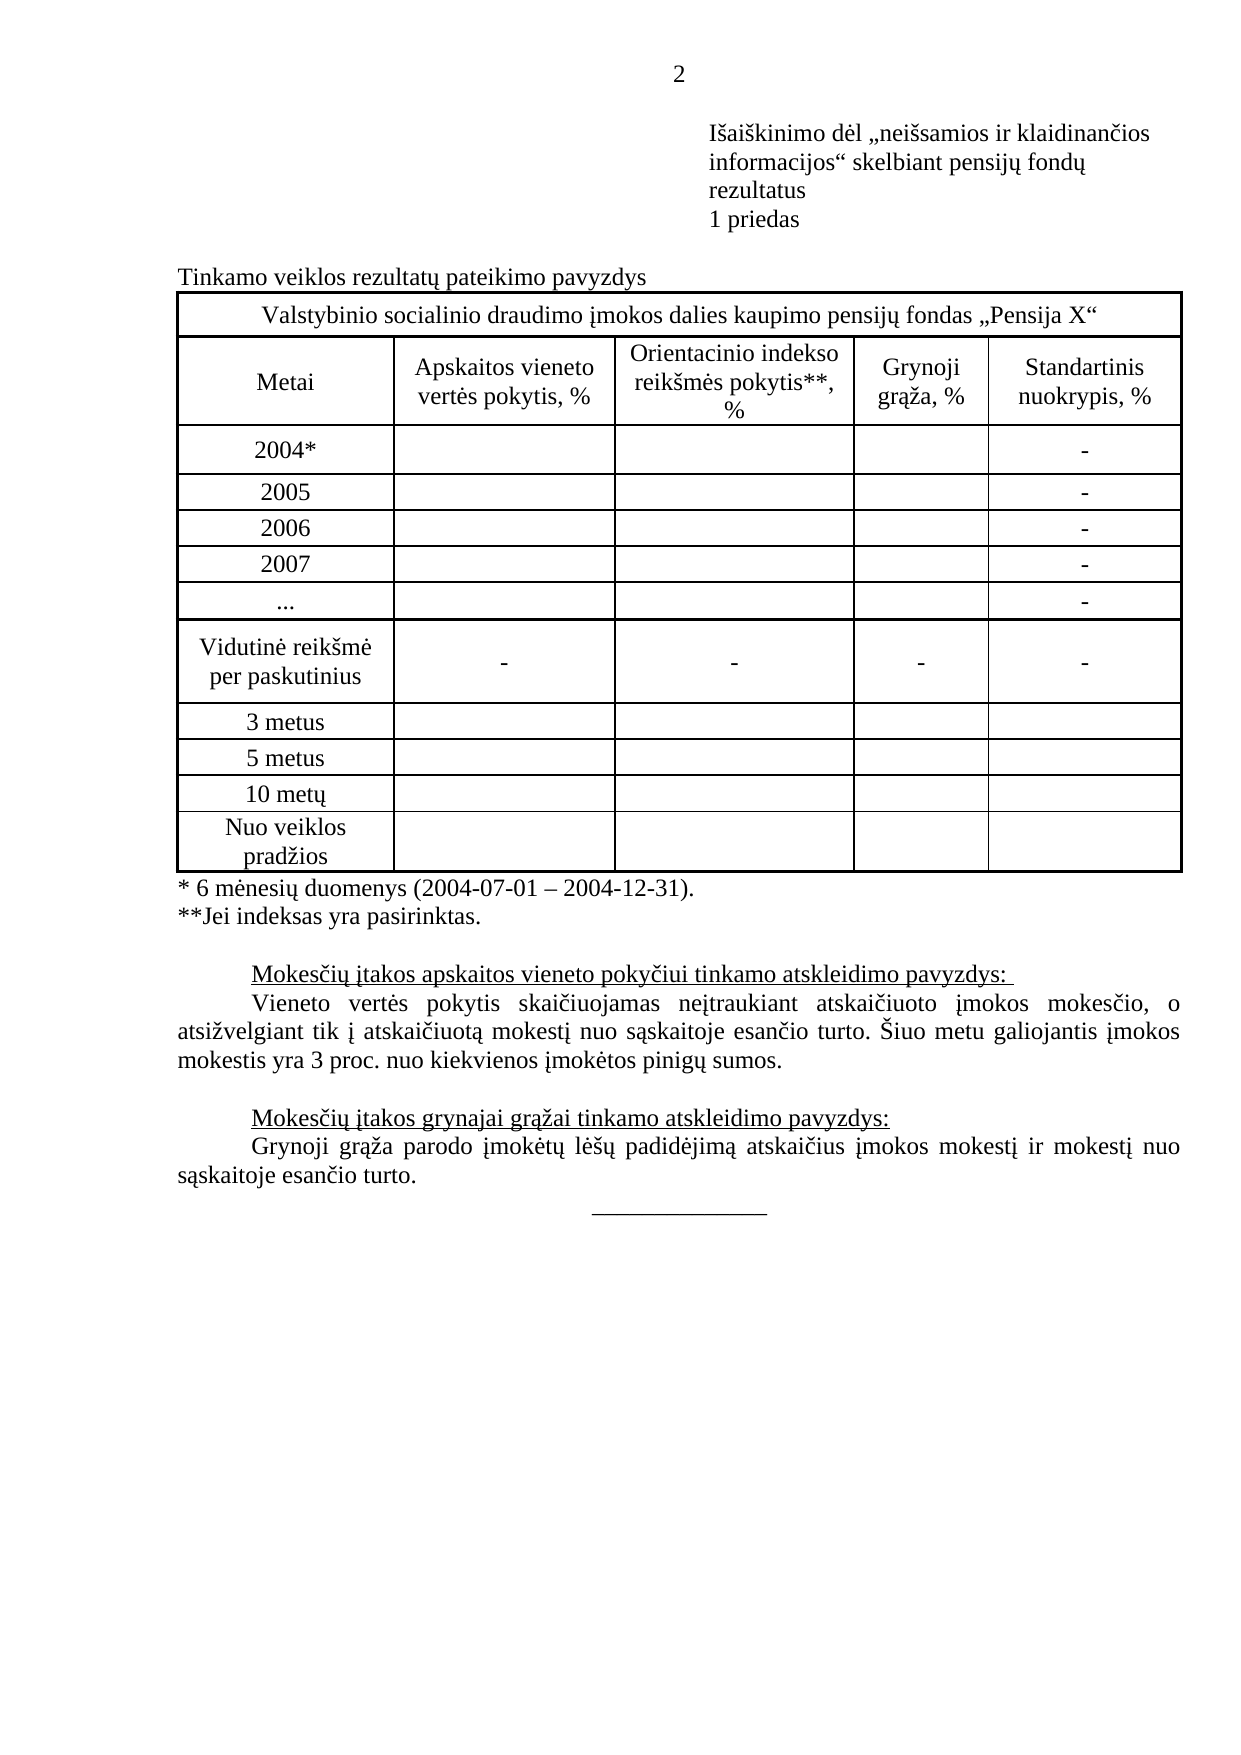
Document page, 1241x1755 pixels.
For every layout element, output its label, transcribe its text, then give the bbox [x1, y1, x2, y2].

table_cell - [855, 621, 988, 702]
text Išaiškinimo dėl „neišsamios ir klaidinančios [177, 118, 1181, 147]
table_cell 10 metų [179, 776, 393, 811]
table_cell Nuo veiklos pradžios [179, 812, 393, 869]
table_cell [395, 704, 614, 738]
table_cell [616, 740, 853, 774]
table_cell - [395, 621, 614, 702]
table_cell 2004* [179, 426, 393, 473]
table_cell [395, 812, 614, 869]
table_cell [616, 511, 853, 545]
text Vieneto vertės pokytis skaičiuojamas neįtraukiant atskaičiuoto įmokos mokesčio, o atsižvelgiant tik į atskaičiuotą mokestį nuo sąskaitoje esančio turto. Šiuo metu galiojantis įmokos mokestis yra 3 proc. nuo kiekvienos įmokėtos pinigų sumos. [177, 988, 1181, 1074]
table_cell [395, 426, 614, 473]
table_cell Grynoji grąža, % [855, 338, 988, 424]
table_cell [989, 812, 1180, 869]
table_cell - [989, 511, 1180, 545]
text informacijos“ skelbiant pensijų fondų [177, 147, 1181, 176]
table_cell 5 metus [179, 740, 393, 774]
table_cell [395, 740, 614, 774]
table_cell [395, 583, 614, 617]
table_cell [855, 426, 988, 473]
table_cell [395, 511, 614, 545]
table_cell [855, 812, 988, 869]
text Grynoji grąža parodo įmokėtų lėšų padidėjimą atskaičius įmokos mokestį ir mokestį nuo sąskaitoje esančio turto. [177, 1131, 1181, 1189]
table_cell 2005 [179, 475, 393, 509]
table_cell [855, 740, 988, 774]
table_cell 2007 [179, 547, 393, 581]
table_cell [616, 812, 853, 869]
table_cell 3 metus [179, 704, 393, 738]
table_cell Metai [179, 338, 393, 424]
table_cell 2006 [179, 511, 393, 545]
table_cell Apskaitos vieneto vertės pokytis, % [395, 338, 614, 424]
table_cell [616, 704, 853, 738]
text ______________ [177, 1189, 1181, 1218]
text 1 priedas [177, 204, 1181, 233]
table_cell Vidutinė reikšmė per paskutinius [179, 621, 393, 702]
table_cell [616, 475, 853, 509]
table_cell [855, 583, 988, 617]
table_cell ... [179, 583, 393, 617]
table_cell [855, 776, 988, 811]
table_cell [616, 426, 853, 473]
table_cell - [989, 475, 1180, 509]
table_cell - [989, 621, 1180, 702]
table_cell - [616, 621, 853, 702]
table_cell Orientacinio indekso reikšmės pokytis**, % [616, 338, 853, 424]
table_cell [855, 475, 988, 509]
table_cell [855, 704, 988, 738]
text Mokesčių įtakos grynajai grąžai tinkamo atskleidimo pavyzdys: [177, 1103, 1181, 1131]
table_cell [855, 511, 988, 545]
text rezultatus [177, 176, 1181, 204]
table_header Valstybinio socialinio draudimo įmokos dalies kaupimo pensijų fondas „Pensija X“ [179, 294, 1180, 335]
table_cell [616, 547, 853, 581]
text **Jei indeksas yra pasirinktas. [177, 901, 1181, 930]
table_cell [395, 547, 614, 581]
table_cell - [989, 426, 1180, 473]
table_cell [395, 776, 614, 811]
text * 6 mėnesių duomenys (2004-07-01 – 2004-12-31). [177, 873, 1181, 901]
table_cell [989, 776, 1180, 811]
table_cell [616, 583, 853, 617]
table_cell [989, 704, 1180, 738]
table_cell [616, 776, 853, 811]
table_cell - [989, 547, 1180, 581]
text Tinkamo veiklos rezultatų pateikimo pavyzdys [177, 262, 1181, 291]
table_cell [989, 740, 1180, 774]
text Mokesčių įtakos apskaitos vieneto pokyčiui tinkamo atskleidimo pavyzdys: [177, 959, 1181, 988]
table_cell - [989, 583, 1180, 617]
table_cell Standartinis nuokrypis, % [989, 338, 1180, 424]
table_cell [395, 475, 614, 509]
table_cell [855, 547, 988, 581]
